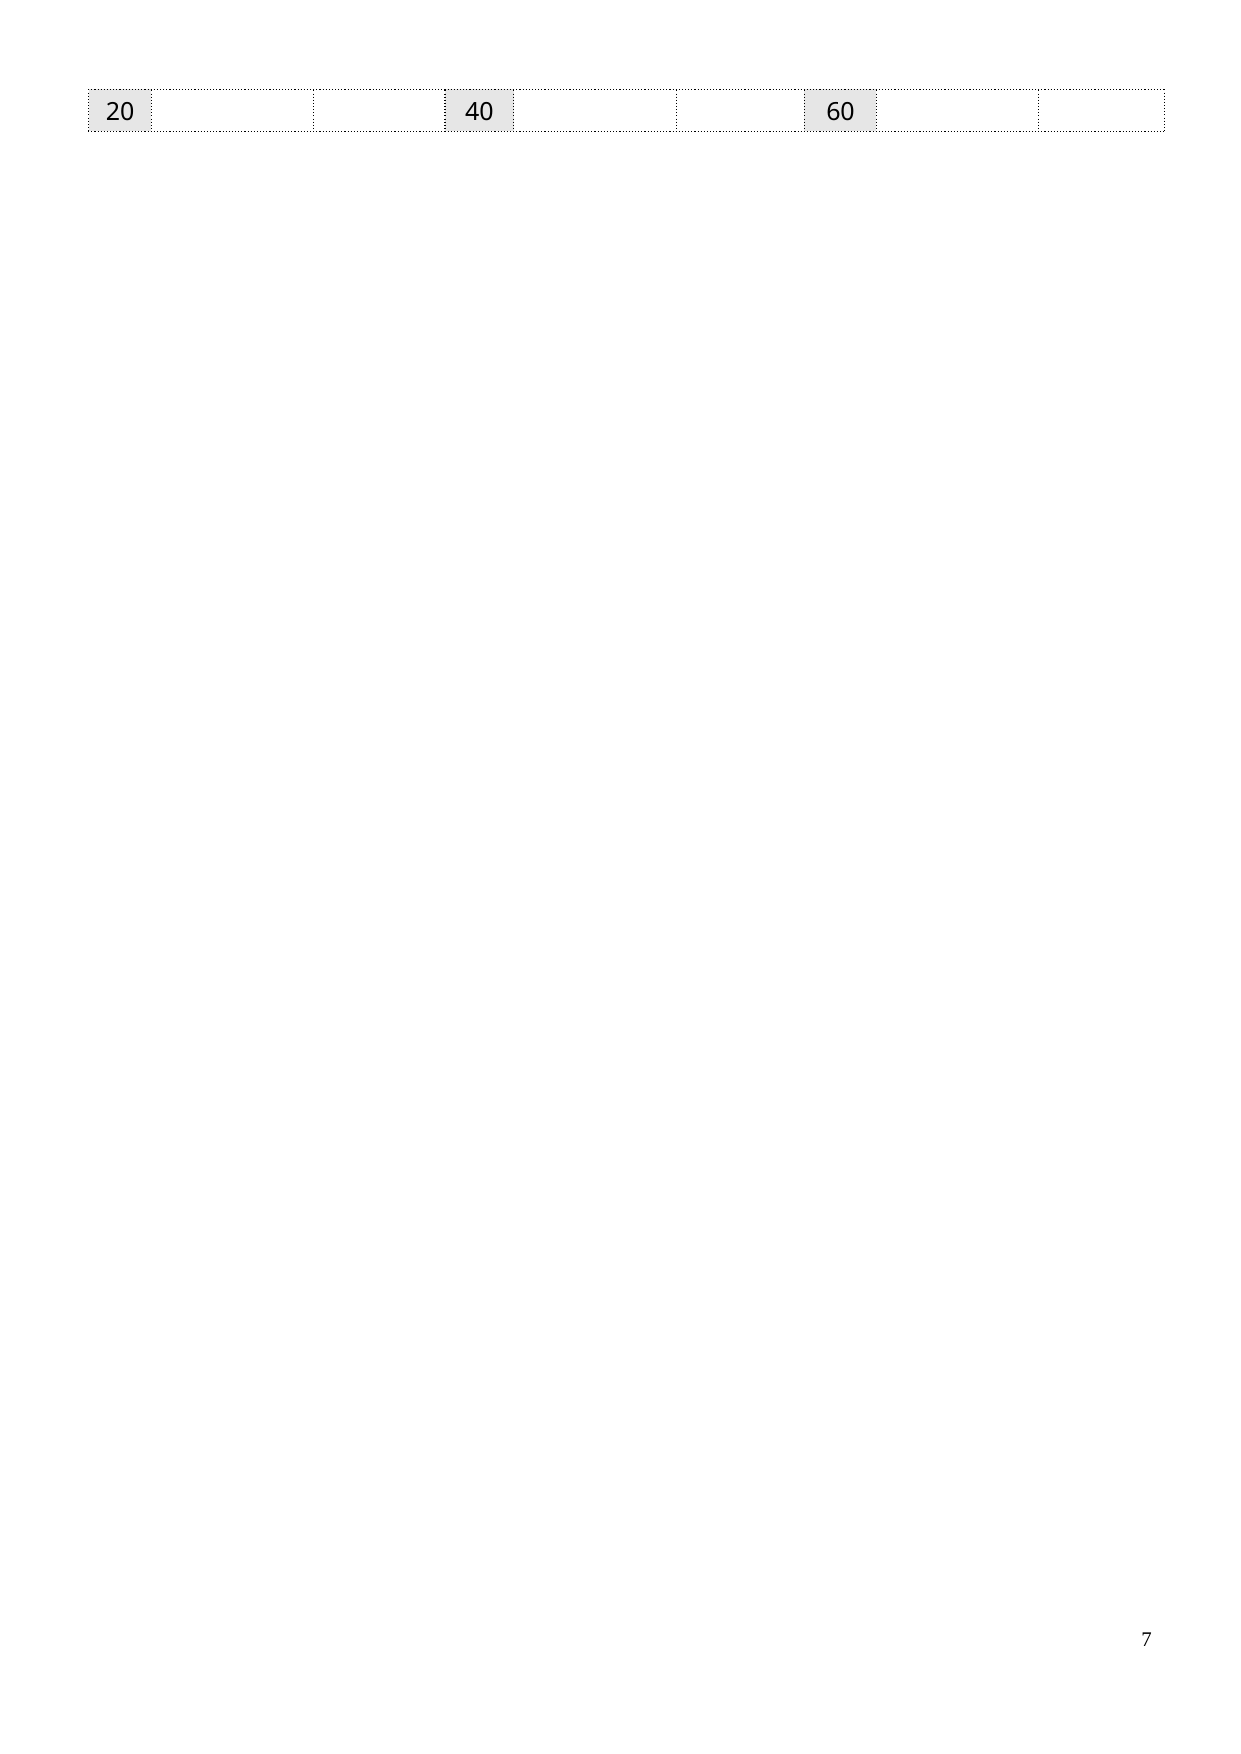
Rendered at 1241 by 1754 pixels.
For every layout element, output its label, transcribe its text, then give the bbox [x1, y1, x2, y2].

table_cell 20 [89, 89, 151, 131]
table_cell [676, 89, 804, 131]
table_cell [151, 89, 314, 131]
table_cell [514, 89, 676, 131]
table_cell [1039, 89, 1165, 131]
table_cell 40 [445, 89, 514, 131]
table_cell 60 [804, 89, 876, 131]
table_cell [314, 89, 445, 131]
table_cell [876, 89, 1039, 131]
